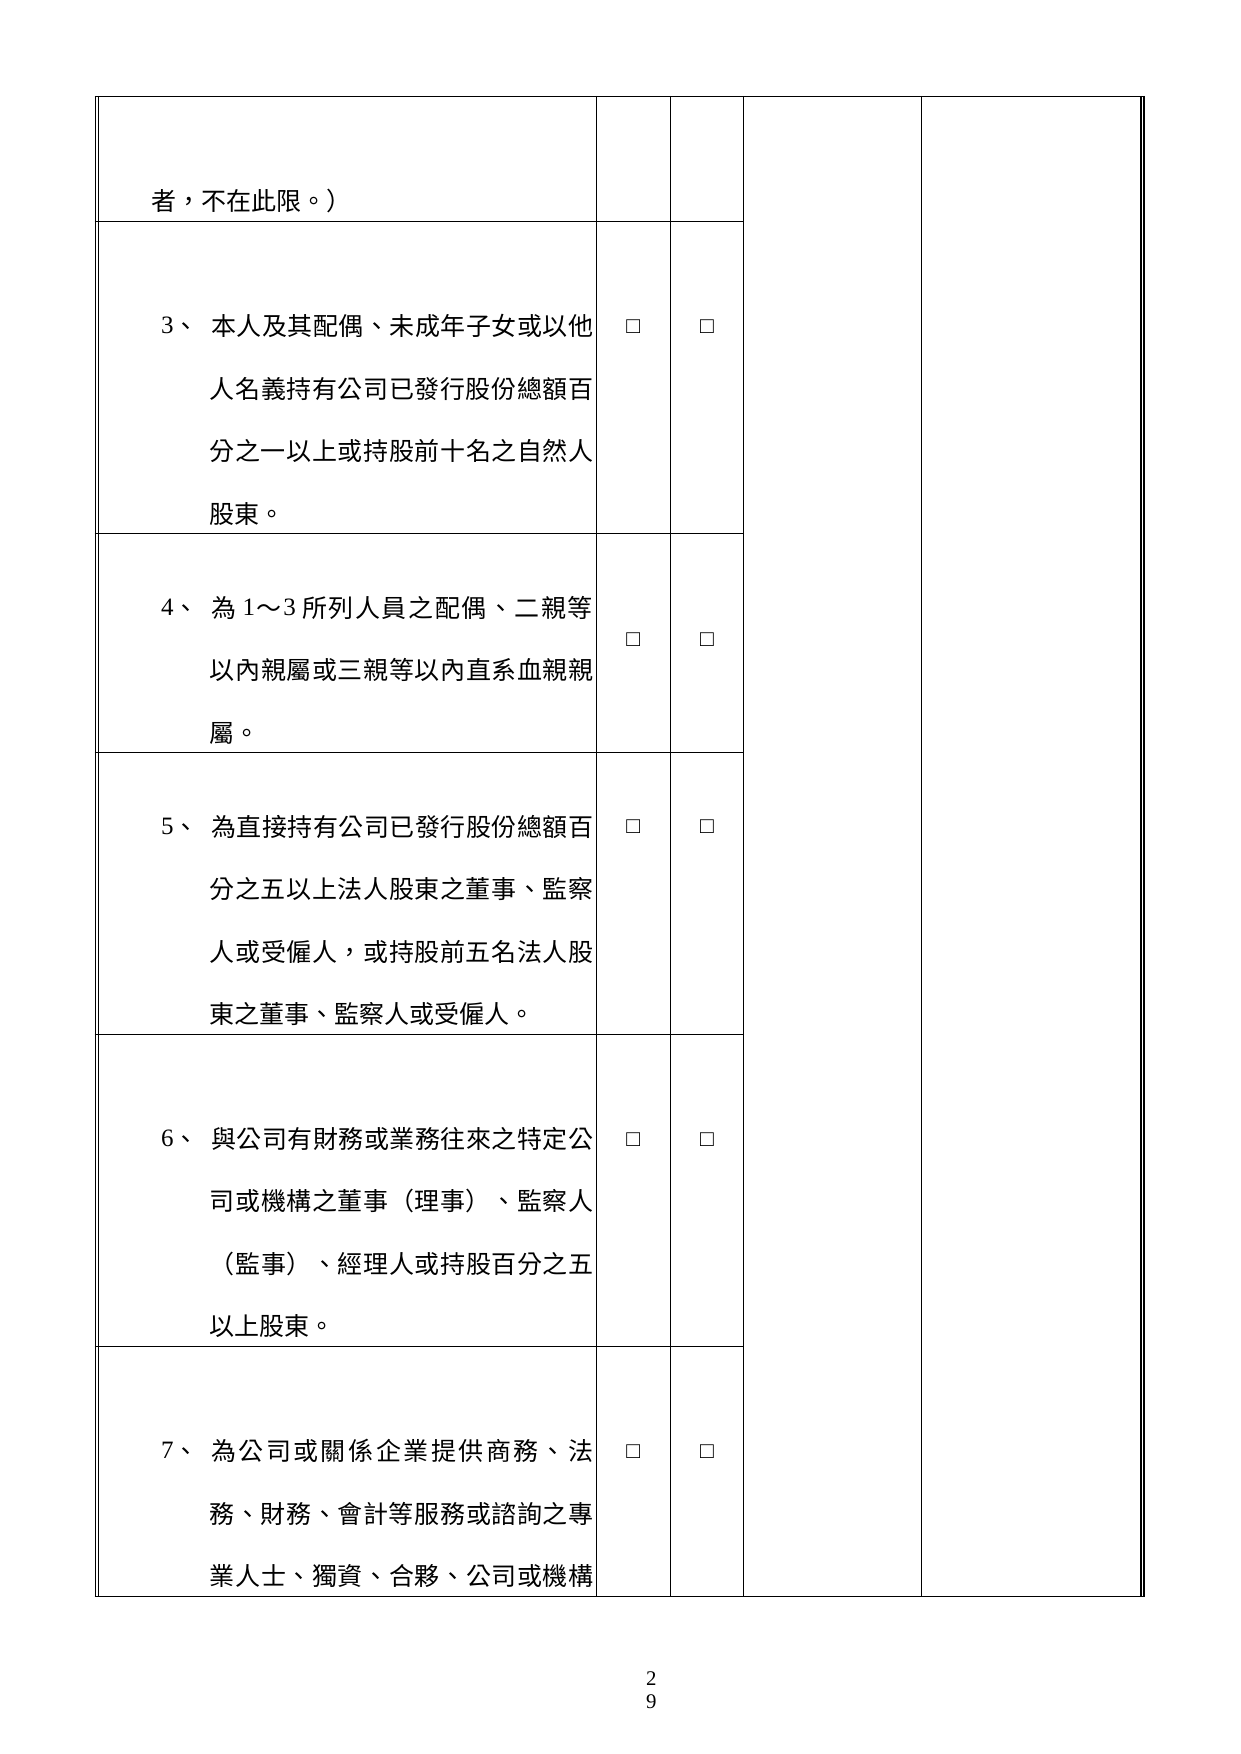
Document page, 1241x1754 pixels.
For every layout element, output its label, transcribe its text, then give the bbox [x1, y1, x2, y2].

table_cell 本人及其配偶、未成年子女或以他人名義持有公司已發行股份總額百分之一以上或持股前十名之自然人股東。 [99, 222, 596, 533]
table_cell [597, 97, 670, 221]
table_cell 為公司或關係企業提供商務、法務、財務、會計等服務或諮詢之專業人士、獨資、合夥、公司或機構 [99, 1347, 596, 1596]
table_cell 與公司有財務或業務往來之特定公司或機構之董事（理事）、監察人（監事）、經理人或持股百分之五以上股東。 [99, 1035, 596, 1346]
table_cell □ [671, 222, 743, 533]
table_cell [922, 97, 1140, 1596]
table_cell □ [597, 1035, 670, 1346]
table_cell □ [671, 534, 743, 752]
table_cell [744, 97, 921, 1596]
table_cell □ [597, 222, 670, 533]
table_cell [671, 97, 743, 221]
table_cell □ [597, 1347, 670, 1596]
table_cell □ [597, 534, 670, 752]
table_cell 為1〜3所列人員之配偶、二親等以內親屬或三親等以內直系血親親屬。 [99, 534, 596, 752]
table_cell 為直接持有公司已發行股份總額百分之五以上法人股東之董事、監察人或受僱人，或持股前五名法人股東之董事、監察人或受僱人。 [99, 753, 596, 1034]
table_cell □ [671, 1035, 743, 1346]
table_cell □ [671, 1347, 743, 1596]
table_cell 者，不在此限。） [99, 97, 596, 221]
table_cell □ [597, 753, 670, 1034]
table_cell □ [671, 753, 743, 1034]
